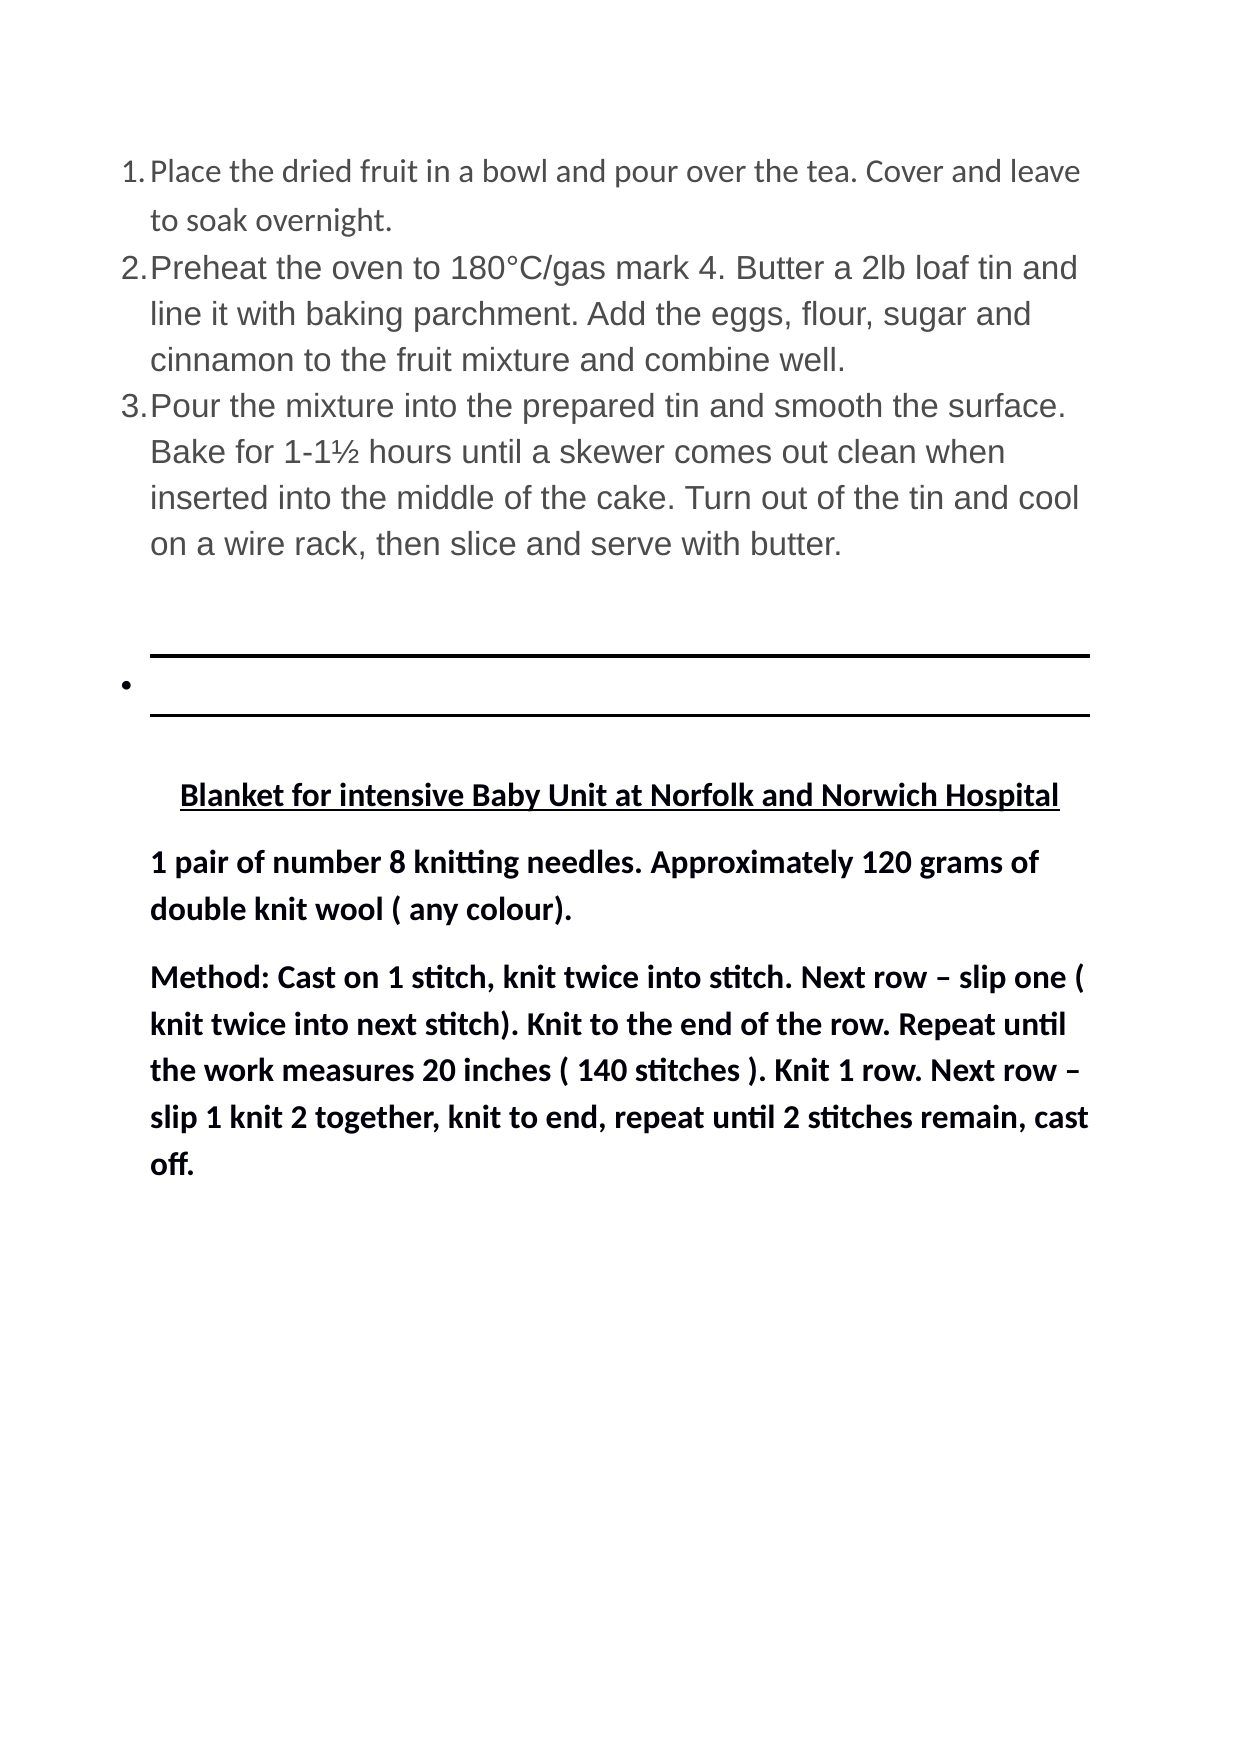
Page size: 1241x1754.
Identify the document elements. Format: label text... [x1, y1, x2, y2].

list Pour the mixture into the prepared tin and smooth the surface. Bake for 1-1½ hours until a skewer comes out clean when inserted into the middle of the cake. Turn out of the tin and cool on a wire rack, then slice and serve with butter. [150, 386, 1090, 562]
text 1 pair of number 8 knitting needles. Approximately 120 grams of double knit wool ( any colour). [150, 841, 1090, 929]
text Blanket for intensive Baby Unit at Norfolk and Norwich Hospital [150, 774, 1090, 814]
text Method: Cast on 1 stitch, knit twice into stitch. Next row – slip one ( knit twice into next stitch). Knit to the end of the row. Repeat until the work measures 20 inches ( 140 stitches ). Knit 1 row. Next row – slip 1 knit 2 together, knit to end, repeat until 2 stitches remain, cast off. [150, 956, 1090, 1184]
list Place the dried fruit in a bowl and pour over the tea. Cover and leave to soak overnight. [150, 150, 1090, 239]
list Preheat the oven to 180°C/gas mark 4. Butter a 2lb loaf tin and line it with baking parchment. Add the eggs, flour, sugar and cinnamon to the fruit mixture and combine well. [150, 248, 1090, 378]
